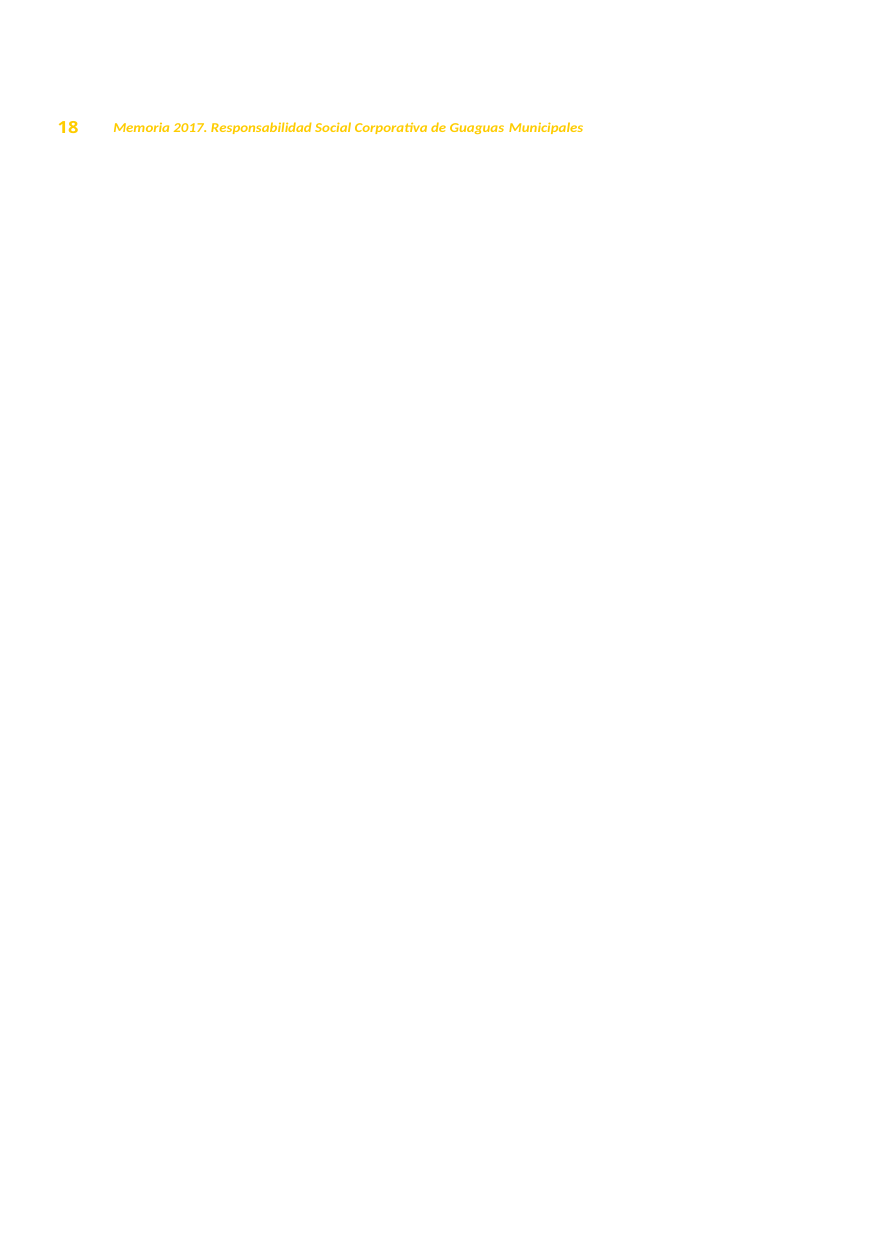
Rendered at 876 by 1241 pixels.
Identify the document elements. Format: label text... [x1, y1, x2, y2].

text 18 Memoria 2017. Responsabilidad Social Corporativa de Guaguas Municipales [57, 114, 827, 139]
